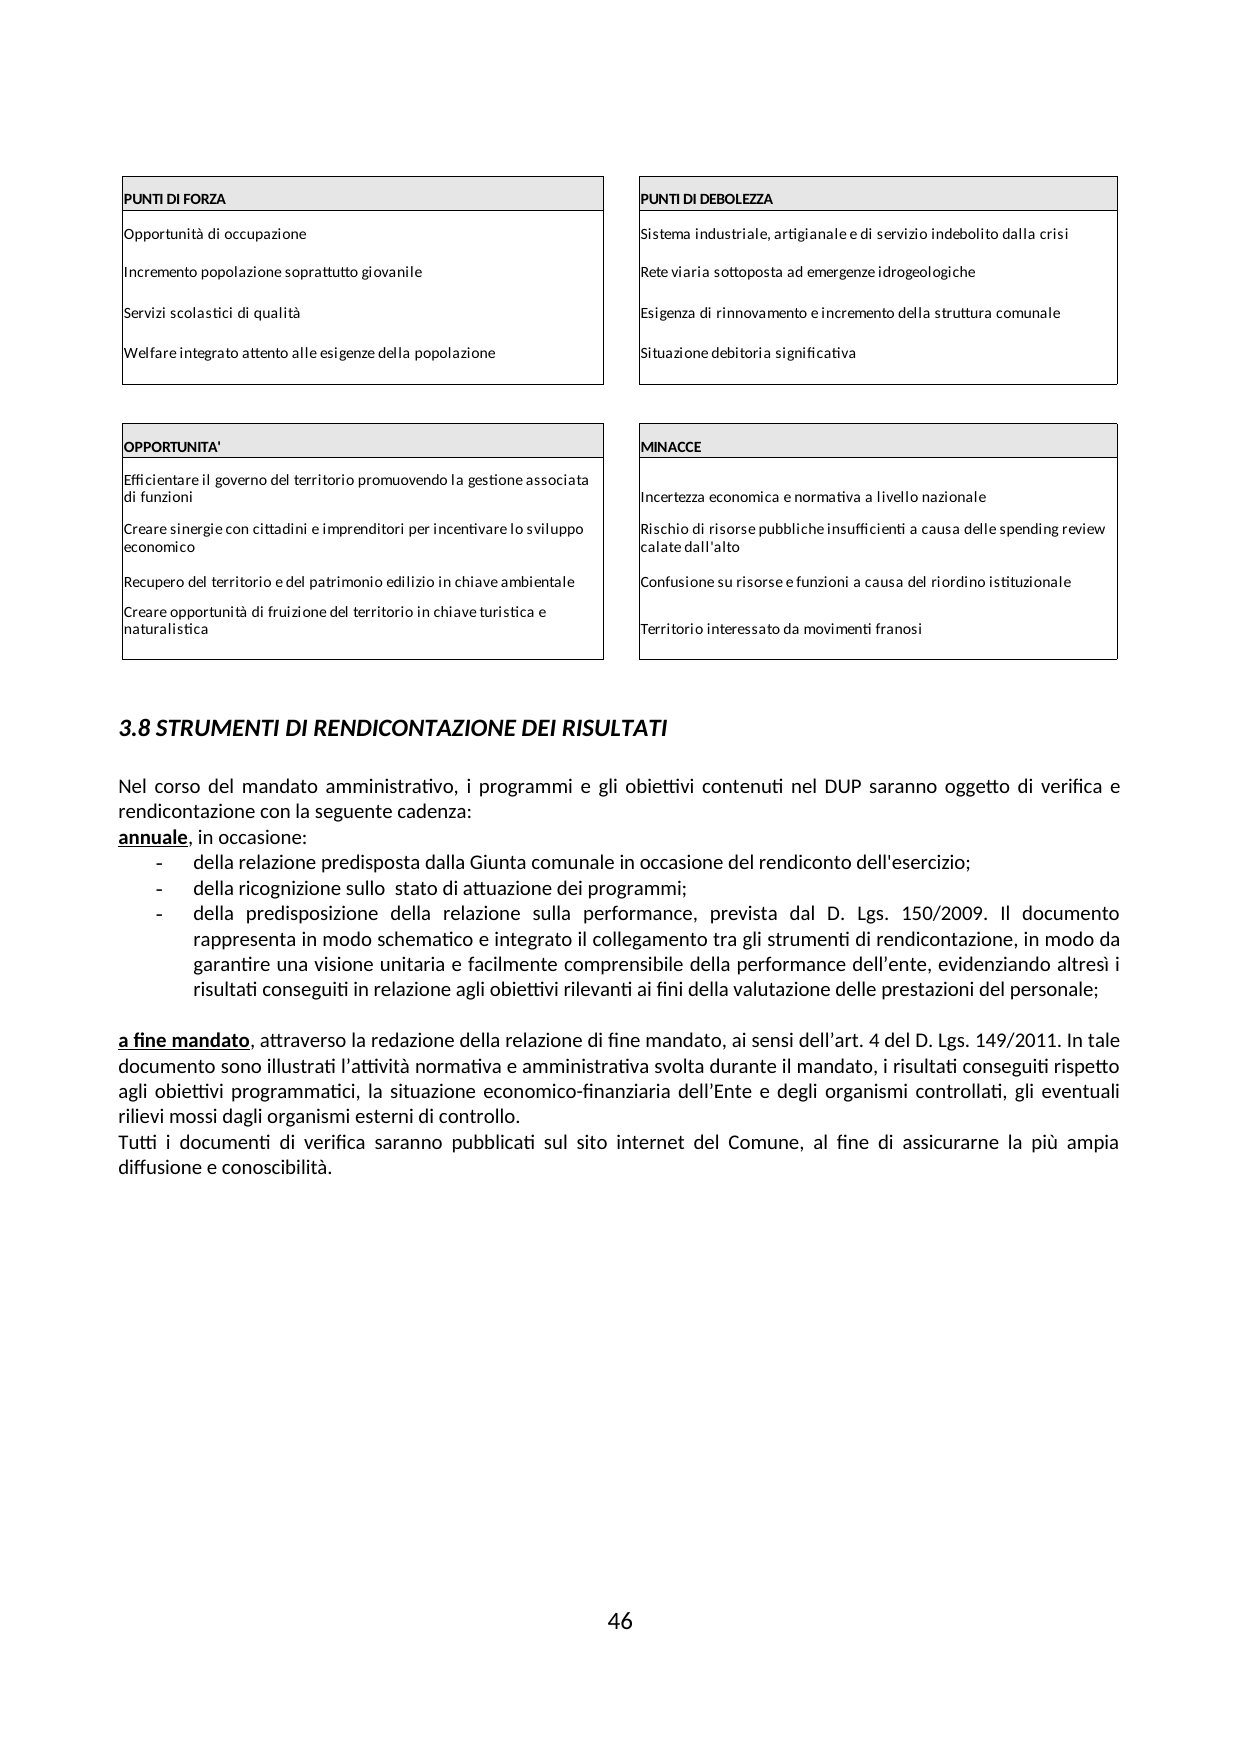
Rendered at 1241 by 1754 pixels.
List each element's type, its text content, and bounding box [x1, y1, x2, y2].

subtitle 3.8 STRUMENTI DI RENDICONTAZIONE DEI RISULTATI [118, 712, 1122, 743]
list della ricognizione sullo stato di attuazione dei programmi; [156, 875, 1122, 900]
list della predisposizione della relazione sulla performance, prevista dal D. Lgs. 150/2009. Il documento rappresenta in modo schematico e integrato il collegamento tra gli strumenti di rendicontazione, in modo da garantire una visione unitaria e facilmente comprensibile della performance dell’ente, evidenziando altresì i risultati conseguiti in relazione agli obiettivi rilevanti ai fini della valutazione delle prestazioni del personale; [156, 900, 1122, 1002]
text a fine mandato, attraverso la redazione della relazione di fine mandato, ai sensi dell’art. 4 del D. Lgs. 149/2011. In tale documento sono illustrati l’attività normativa e amministrativa svolta durante il mandato, i risultati conseguiti rispetto agli obiettivi programmatici, la situazione economico-finanziaria dell’Ente e degli organismi controllati, gli eventuali rilievi mossi dagli organismi esterni di controllo. [118, 1027, 1122, 1129]
text annuale, in occasione: [118, 824, 1122, 849]
text Tutti i documenti di verifica saranno pubblicati sul sito internet del Comune, al fine di assicurarne la più ampia diffusione e conoscibilità. [118, 1129, 1122, 1180]
list della relazione predisposta dalla Giunta comunale in occasione del rendiconto dell'esercizio; [156, 849, 1122, 875]
text Nel corso del mandato amministrativo, i programmi e gli obiettivi contenuti nel DUP saranno oggetto di verifica e rendicontazione con la seguente cadenza: [118, 773, 1122, 824]
